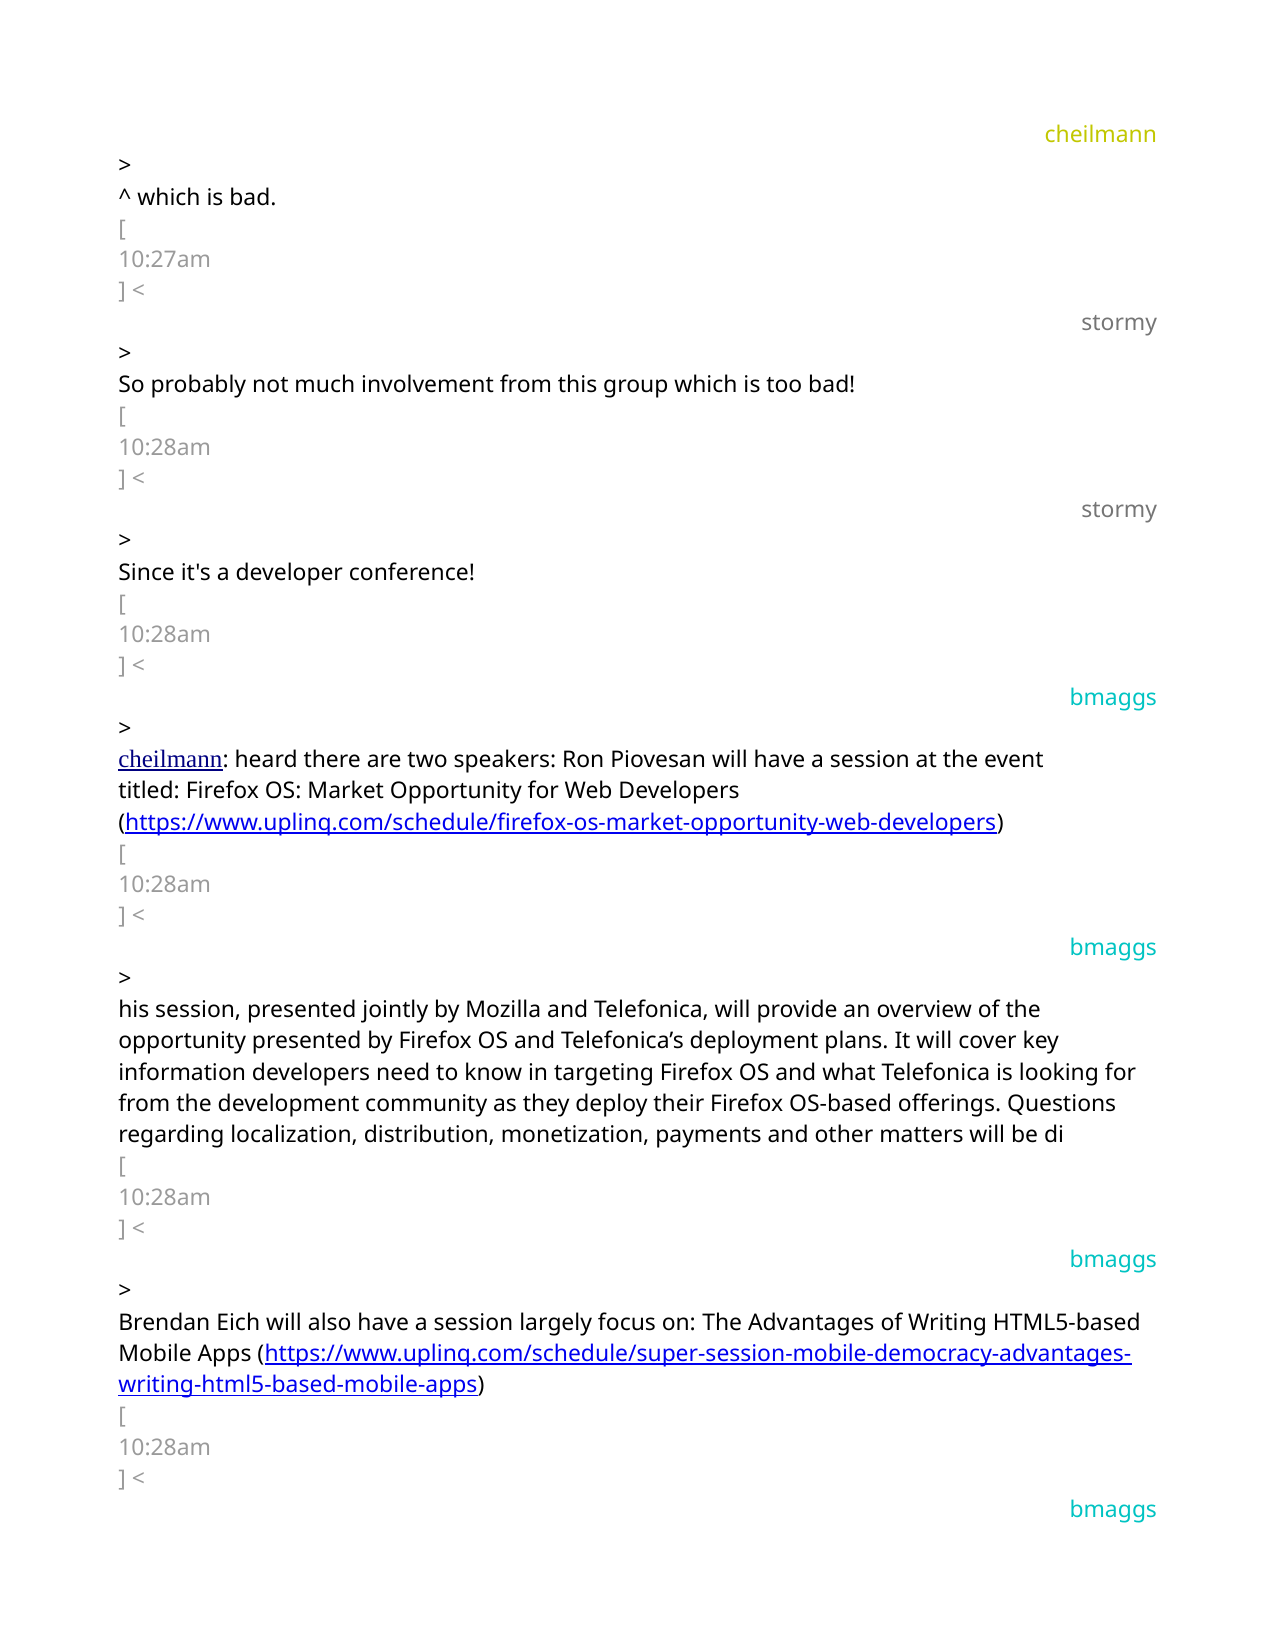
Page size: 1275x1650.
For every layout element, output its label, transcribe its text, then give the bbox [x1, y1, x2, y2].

text > [118, 712, 1157, 743]
text [ [118, 212, 1157, 243]
text stormy [118, 493, 1157, 524]
text ] < [118, 649, 1157, 681]
text > [118, 1274, 1157, 1306]
text bmaggs [118, 931, 1157, 962]
text [ [118, 399, 1157, 431]
text [ [118, 1149, 1157, 1181]
text So probably not much involvement from this group which is too bad! [118, 368, 1157, 399]
text bmaggs [118, 1243, 1157, 1274]
text > [118, 337, 1157, 368]
text his session, presented jointly by Mozilla and Telefonica, will provide an overview of the opportunity presented by Firefox OS and Telefonica’s deployment plans. It will cover key information developers need to know in targeting Firefox OS and what Telefonica is looking for from the development community as they deploy their Firefox OS-based offerings. Questions regarding localization, distribution, monetization, payments and other matters will be di [118, 993, 1157, 1149]
text [ [118, 587, 1157, 618]
text cheilmann: heard there are two speakers: Ron Piovesan will have a session at the event titled: Firefox OS: Market Opportunity for Web Developers (https://www.uplinq.com/schedule/firefox-os-market-opportunity-web-developers) [118, 743, 1157, 837]
text 10:28am [118, 1181, 1157, 1212]
text ] < [118, 274, 1157, 306]
text > [118, 962, 1157, 993]
text > [118, 149, 1157, 181]
text 10:28am [118, 431, 1157, 462]
text 10:28am [118, 618, 1157, 649]
text > [118, 524, 1157, 556]
text 10:27am [118, 243, 1157, 274]
text Brendan Eich will also have a session largely focus on: The Advantages of Writing HTML5-based Mobile Apps (https://www.uplinq.com/schedule/super-session-mobile-democracy-advantages-writing-html5-based-mobile-apps) [118, 1306, 1157, 1399]
text 10:28am [118, 868, 1157, 899]
text ] < [118, 462, 1157, 493]
text Since it's a developer conference! [118, 556, 1157, 587]
text bmaggs [118, 681, 1157, 712]
text ] < [118, 899, 1157, 931]
text [ [118, 1399, 1157, 1431]
text 10:28am [118, 1431, 1157, 1462]
text [ [118, 837, 1157, 868]
text bmaggs [118, 1493, 1157, 1524]
text ^ which is bad. [118, 181, 1157, 212]
text ] < [118, 1212, 1157, 1243]
text ] < [118, 1462, 1157, 1493]
text cheilmann [118, 118, 1157, 149]
text stormy [118, 306, 1157, 337]
